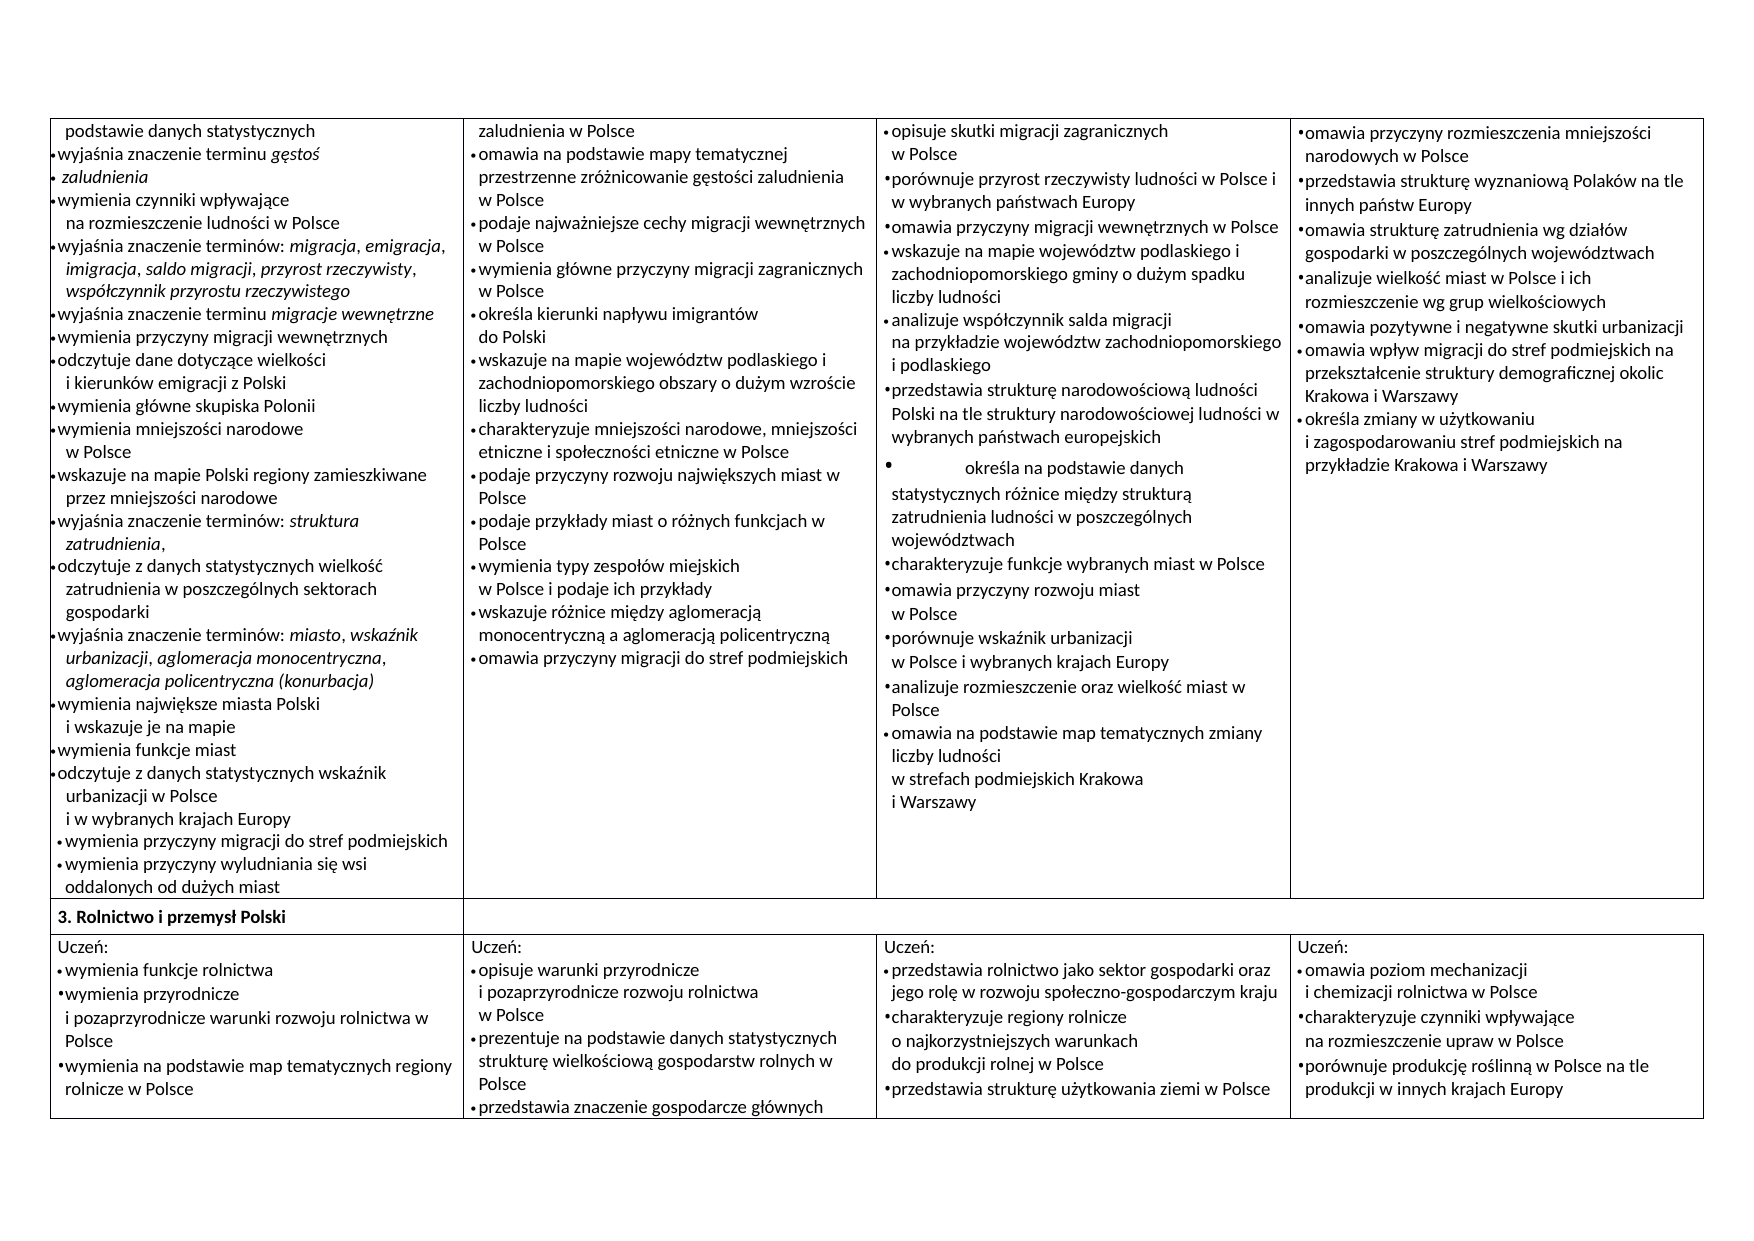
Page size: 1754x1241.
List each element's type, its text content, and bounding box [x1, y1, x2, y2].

table_cell Uczeń: wymienia funkcje rolnictwa wymienia przyrodnicze i pozaprzyrodnicze warunki rozwoju rolnictwa w Polsce wymienia na podstawie map tematycznych regiony rolnicze w Polsce wyjaśnia znaczenie terminów: plon, zbiór, areał wymienia główne uprawy w Polsce wskazuje na mapie główne obszary upraw w Polsce wyjaśnia znaczenie terminów: chów, pogłowie wymienia główne zwierzęta gospodarskie w Polsce wskazuje na mapie obszary chowu zwierząt gospodarskich dokonuje podziału przemysłu na sekcje i działy wymienia funkcje przemysłu wymienia podstawowe cechy gospodarki centralnie sterowanej i gospodarki rynkowej wymienia źródła energii wymienia typy elektrowni wskazuje na mapie największe elektrownie w Polsce wymienia główne źródła energii w województwach pomorskim i łódzkim [51, 935, 463, 1118]
table_cell Uczeń: omawia poziom mechanizacji i chemizacji rolnictwa w Polsce charakteryzuje czynniki wpływające na rozmieszczenie upraw w Polsce porównuje produkcję roślinną w Polsce na tle produkcji w innych krajach Europy porównuje produkcję zwierzęcą w Polsce na tle produkcji w innych krajach Europy omawia rozwój przemysłu w Polsce po II wojnie światowej analizuje przyczyny i skutki restrukturyzacji polskiego przemysłu opisuje zmiany, które zaszły w strukturze produkcji po 1989 roku w konurbacji katowickiej i aglomeracji łódzkiej omawia na podstawie dostępnych źródeł zmiany zachodzące współcześnie w polskiej energetyce wymienia korzyści płynące z wykorzystania źródeł odnawialnych do produkcji energii analizuje dane statystyczne dotyczące liczby farm wiatrowych w Łódzkiem i Pomorskiem [1291, 935, 1703, 1118]
table_cell Uczeń: opisuje warunki przyrodnicze i pozaprzyrodnicze rozwoju rolnictwa w Polsce prezentuje na podstawie danych statystycznych strukturę wielkościową gospodarstw rolnych w Polsce przedstawia znaczenie gospodarcze głównych [464, 935, 876, 1118]
table_cell zaludnienia w Polsce omawia na podstawie mapy tematycznej przestrzenne zróżnicowanie gęstości zaludnienia w Polsce podaje najważniejsze cechy migracji wewnętrznych w Polsce wymienia główne przyczyny migracji zagranicznych w Polsce określa kierunki napływu imigrantów do Polski wskazuje na mapie województw podlaskiego i zachodniopomorskiego obszary o dużym wzroście liczby ludności charakteryzuje mniejszości narodowe, mniejszości etniczne i społeczności etniczne w Polsce podaje przyczyny rozwoju największych miast w Polsce podaje przykłady miast o różnych funkcjach w Polsce wymienia typy zespołów miejskich w Polsce i podaje ich przykłady wskazuje różnice między aglomeracją monocentryczną a aglomeracją policentryczną omawia przyczyny migracji do stref podmiejskich [464, 119, 876, 898]
table_cell podstawie danych statystycznych wyjaśnia znaczenie terminu gęstoś zaludnienia wymienia czynniki wpływające na rozmieszczenie ludności w Polsce wyjaśnia znaczenie terminów: migracja, emigracja, imigracja, saldo migracji, przyrost rzeczywisty, współczynnik przyrostu rzeczywistego wyjaśnia znaczenie terminu migracje wewnętrzne wymienia przyczyny migracji wewnętrznych odczytuje dane dotyczące wielkości i kierunków emigracji z Polski wymienia główne skupiska Polonii wymienia mniejszości narodowe w Polsce wskazuje na mapie Polski regiony zamieszkiwane przez mniejszości narodowe wyjaśnia znaczenie terminów: struktura zatrudnienia, odczytuje z danych statystycznych wielkość zatrudnienia w poszczególnych sektorach gospodarki wyjaśnia znaczenie terminów: miasto, wskaźnik urbanizacji, aglomeracja monocentryczna, aglomeracja policentryczna (konurbacja) wymienia największe miasta Polski i wskazuje je na mapie wymienia funkcje miast odczytuje z danych statystycznych wskaźnik urbanizacji w Polsce i w wybranych krajach Europy wymienia przyczyny migracji do stref podmiejskich wymienia przyczyny wyludniania się wsi oddalonych od dużych miast [51, 119, 463, 898]
table_cell Uczeń: przedstawia rolnictwo jako sektor gospodarki oraz jego rolę w rozwoju społeczno-gospodarczym kraju charakteryzuje regiony rolnicze o najkorzystniejszych warunkach do produkcji rolnej w Polsce przedstawia strukturę użytkowania ziemi w Polsce [877, 935, 1290, 1118]
table_cell 3. Rolnictwo i przemysł Polski [51, 899, 463, 934]
table_cell Uczeń: omawia zmiany na mapie politycznej Europy w drugiej połowie XX w. oblicza współczynnik przyrostu naturalnego podaje przyczyny zróżnicowania przyrostu naturalnego w Europie i w Polsce omawia czynniki wpływające na liczbę urodzeń w Polsce porównuje udział poszczególnych grup wiekowych ludności w Polsce na podstawie piramidy wieku i płci oblicza wskaźnik gęstości zaludnienia Polski opisuje na podstawie mapy cechy rozmieszczenia ludności w Polsce opisuje skutki migracji zagranicznych w Polsce porównuje przyrost rzeczywisty ludności w Polsce i w wybranych państwach Europy omawia przyczyny migracji wewnętrznych w Polsce wskazuje na mapie województw podlaskiego i zachodniopomorskiego gminy o dużym spadku liczby ludności analizuje współczynnik salda migracji na przykładzie województw zachodniopomorskiego i podlaskiego przedstawia strukturę narodowościową ludności Polski na tle struktury narodowościowej ludności w wybranych państwach europejskich określa na podstawie danych statystycznych różnice między strukturą zatrudnienia ludności w poszczególnych województwach charakteryzuje funkcje wybranych miast w Polsce omawia przyczyny rozwoju miast w Polsce porównuje wskaźnik urbanizacji w Polsce i wybranych krajach Europy analizuje rozmieszczenie oraz wielkość miast w Polsce omawia na podstawie map tematycznych zmiany liczby ludności w strefach podmiejskich Krakowa i Warszawy [877, 119, 1290, 898]
table_cell Uczeń: omawia podział administracyjny Polski omawia na podstawie danych statystycznych uwarunkowania przyrostu naturalnego w Polsce na tle Europy analizuje piramidę wieku i płci ludności Polski omawia przyrodnicze i pozaprzyrodnicze czynniki wpływające na rozmieszczenie ludności w wybranych państwach Europy i Polski oblicza przyrost rzeczywisty i współczynnik przyrostu rzeczywistego w Polsce charakteryzuje skutki migracji wewnętrznych w Polsce wyjaśnia wpływ migracji na strukturę wieku ludności obszarów wiejskich omawia przyczyny rozmieszczenia mniejszości narodowych w Polsce przedstawia strukturę wyznaniową Polaków na tle innych państw Europy omawia strukturę zatrudnienia wg działów gospodarki w poszczególnych województwach analizuje wielkość miast w Polsce i ich rozmieszczenie wg grup wielkościowych omawia pozytywne i negatywne skutki urbanizacji omawia wpływ migracji do stref podmiejskich na przekształcenie struktury demograficznej okolic Krakowa i Warszawy określa zmiany w użytkowaniu i zagospodarowaniu stref podmiejskich na przykładzie Krakowa i Warszawy [1291, 119, 1703, 898]
